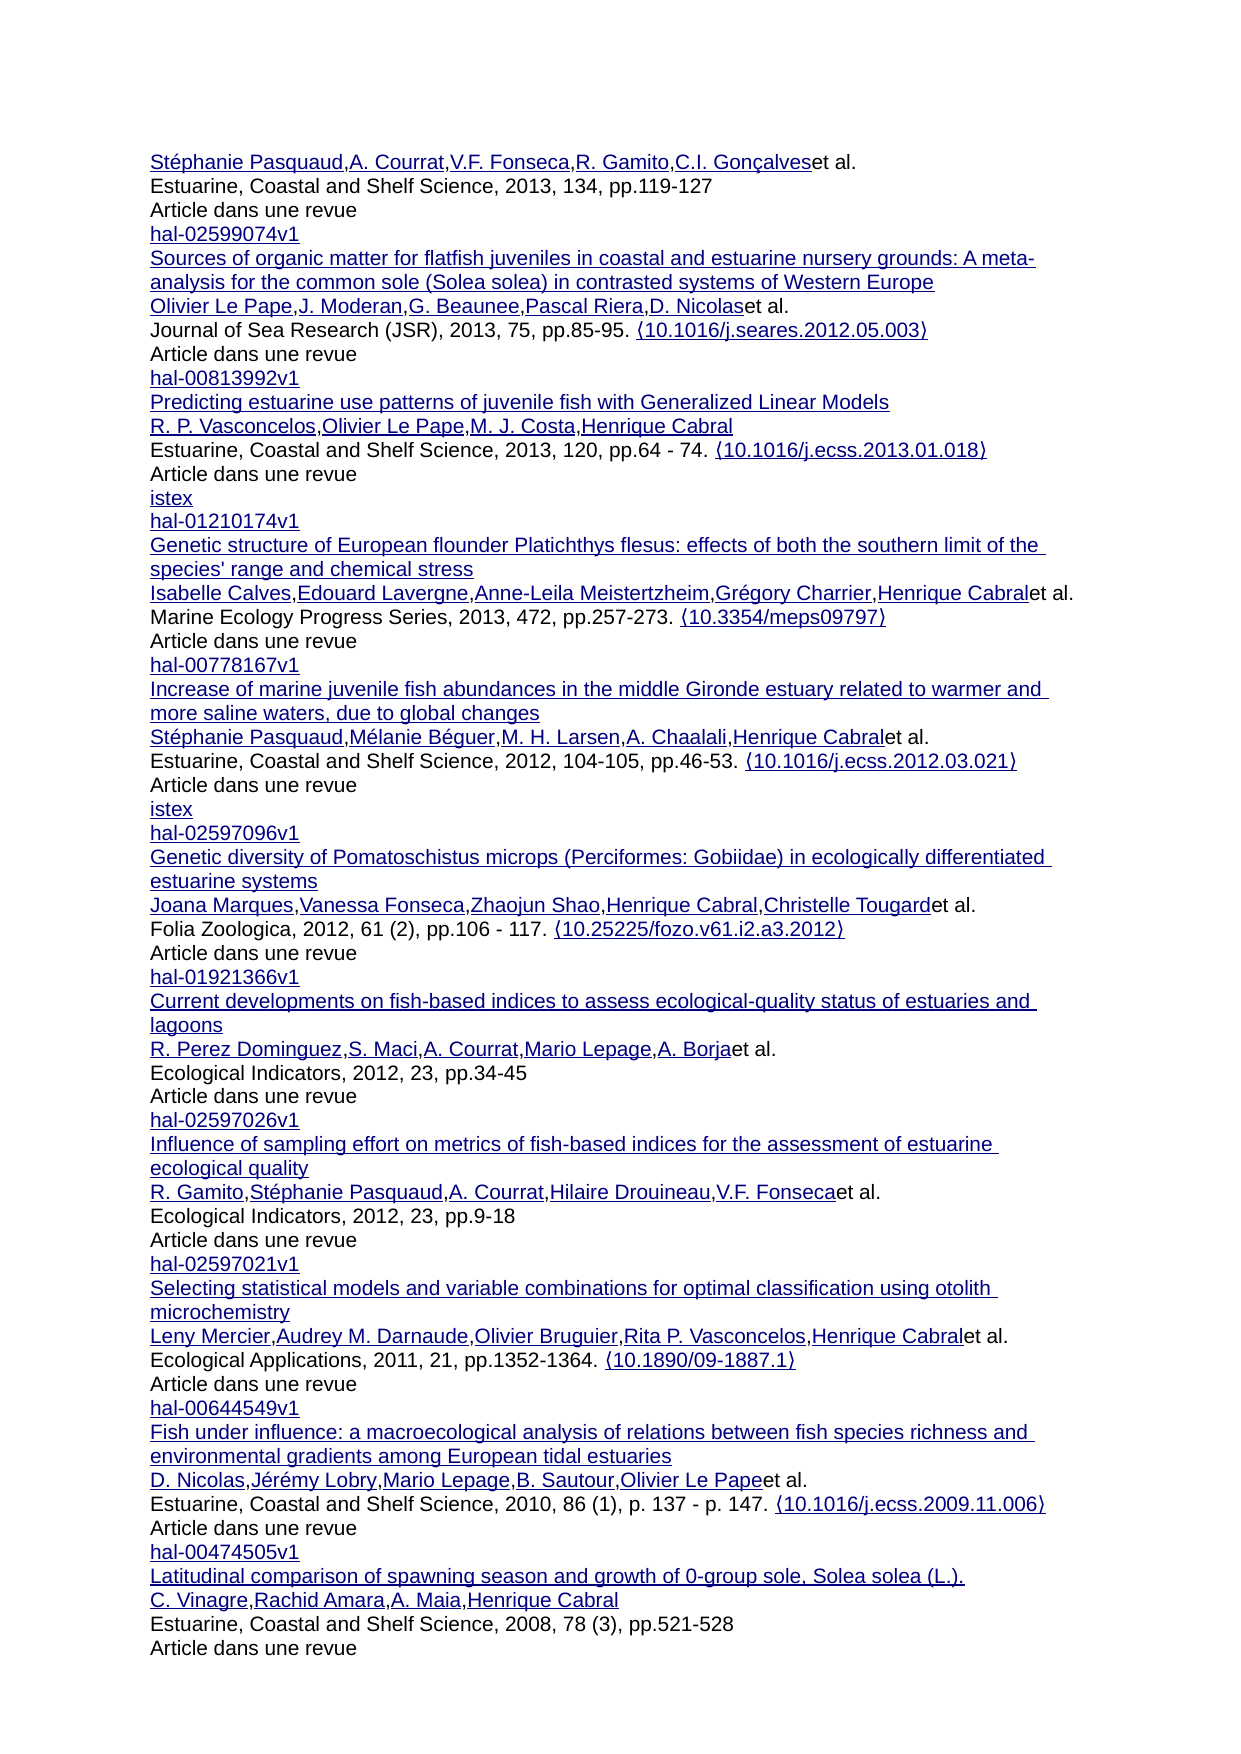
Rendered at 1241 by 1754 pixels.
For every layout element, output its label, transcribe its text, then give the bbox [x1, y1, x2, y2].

table_cell Latitudinal comparison of spawning season and growth of 0-group sole, Solea solea (L.). C. Vinagre,Rachid Amara,A. Maia,Henrique Cabral Estuarine, Coastal and Shelf Science, 2008, 78 (3), pp.521-528 Article dans une revue [150, 1564, 1090, 1659]
table_cell Increase of marine juvenile fish abundances in the middle Gironde estuary related to warmer and more saline waters, due to global changes Stéphanie Pasquaud,Mélanie Béguer,M. H. Larsen,A. Chaalali,Henrique Cabralet al. Estuarine, Coastal and Shelf Science, 2012, 104-105, pp.46-53. ⟨10.1016/j.ecss.2012.03.021⟩ Article dans une revue istex hal-02597096v1 [150, 677, 1090, 845]
table_cell Influence of sampling effort on metrics of fish-based indices for the assessment of estuarine ecological quality R. Gamito,Stéphanie Pasquaud,A. Courrat,Hilaire Drouineau,V.F. Fonsecaet al. Ecological Indicators, 2012, 23, pp.9-18 Article dans une revue hal-02597021v1 [150, 1132, 1090, 1276]
table_cell Genetic diversity of Pomatoschistus microps (Perciformes: Gobiidae) in ecologically differentiated estuarine systems Joana Marques,Vanessa Fonseca,Zhaojun Shao,Henrique Cabral,Christelle Tougardet al. Folia Zoologica, 2012, 61 (2), pp.106 - 117. ⟨10.25225/fozo.v61.i2.a3.2012⟩ Article dans une revue hal-01921366v1 [150, 845, 1090, 988]
table_cell Fish under influence: a macroecological analysis of relations between fish species richness and environmental gradients among European tidal estuaries D. Nicolas,Jérémy Lobry,Mario Lepage,B. Sautour,Olivier Le Papeet al. Estuarine, Coastal and Shelf Science, 2010, 86 (1), p. 137 - p. 147. ⟨10.1016/j.ecss.2009.11.006⟩ Article dans une revue hal-00474505v1 [150, 1420, 1090, 1563]
table_cell Stéphanie Pasquaud,A. Courrat,V.F. Fonseca,R. Gamito,C.I. Gonçalveset al. Estuarine, Coastal and Shelf Science, 2013, 134, pp.119-127 Article dans une revue hal-02599074v1 [150, 150, 1090, 246]
table_cell Genetic structure of European flounder Platichthys flesus: effects of both the southern limit of the species' range and chemical stress Isabelle Calves,Edouard Lavergne,Anne-Leila Meistertzheim,Grégory Charrier,Henrique Cabralet al. Marine Ecology Progress Series, 2013, 472, pp.257-273. ⟨10.3354/meps09797⟩ Article dans une revue hal-00778167v1 [150, 533, 1090, 677]
table_cell Sources of organic matter for flatfish juveniles in coastal and estuarine nursery grounds: A meta-analysis for the common sole (Solea solea) in contrasted systems of Western Europe Olivier Le Pape,J. Moderan,G. Beaunee,Pascal Riera,D. Nicolaset al. Journal of Sea Research (JSR), 2013, 75, pp.85-95. ⟨10.1016/j.seares.2012.05.003⟩ Article dans une revue hal-00813992v1 [150, 246, 1090, 389]
table_cell Predicting estuarine use patterns of juvenile fish with Generalized Linear Models R. P. Vasconcelos,Olivier Le Pape,M. J. Costa,Henrique Cabral Estuarine, Coastal and Shelf Science, 2013, 120, pp.64 - 74. ⟨10.1016/j.ecss.2013.01.018⟩ Article dans une revue istex hal-01210174v1 [150, 390, 1090, 533]
table_cell Current developments on fish-based indices to assess ecological-quality status of estuaries and lagoons R. Perez Dominguez,S. Maci,A. Courrat,Mario Lepage,A. Borjaet al. Ecological Indicators, 2012, 23, pp.34-45 Article dans une revue hal-02597026v1 [150, 989, 1090, 1132]
table_cell Selecting statistical models and variable combinations for optimal classification using otolith microchemistry Leny Mercier,Audrey M. Darnaude,Olivier Bruguier,Rita P. Vasconcelos,Henrique Cabralet al. Ecological Applications, 2011, 21, pp.1352-1364. ⟨10.1890/09-1887.1⟩ Article dans une revue hal-00644549v1 [150, 1276, 1090, 1420]
